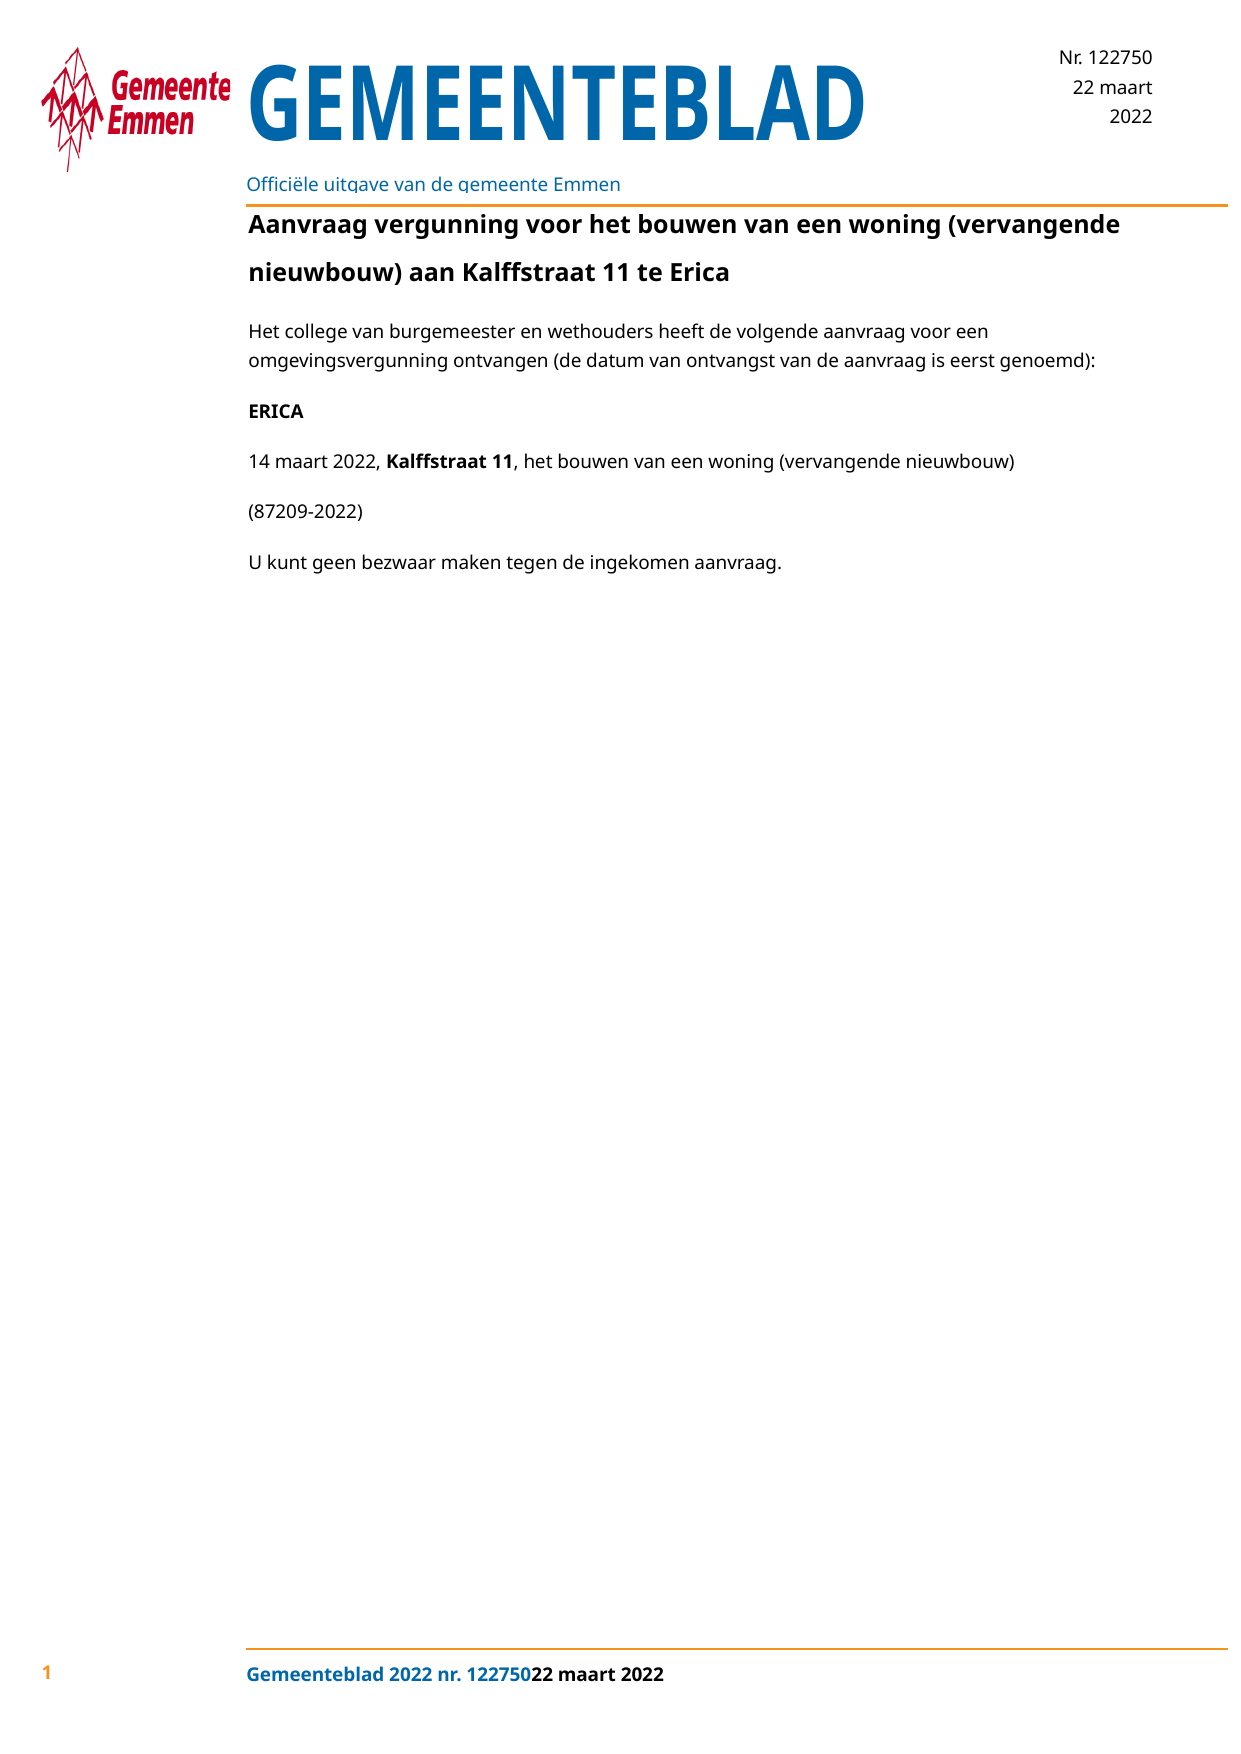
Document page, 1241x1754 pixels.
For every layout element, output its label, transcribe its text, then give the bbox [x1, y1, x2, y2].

text (87209-2022) [248, 499, 1152, 524]
text U kunt geen bezwaar maken tegen de ingekomen aanvraag. [248, 549, 1152, 575]
text 14 maart 2022, Kalffstraat 11, het bouwen van een woning (vervangende nieuwbouw) [248, 448, 1152, 474]
text Het college van burgemeester en wethouders heeft de volgende aanvraag voor een omgevingsvergunning ontvangen (de datum van ontvangst van de aanvraag is eerst genoemd): [248, 318, 1152, 373]
text ERICA [248, 398, 1152, 424]
picture [41, 47, 231, 172]
text Aanvraag vergunning voor het bouwen van een woning (vervangende nieuwbouw) aan Kalffstraat 11 te Erica [248, 207, 1152, 288]
